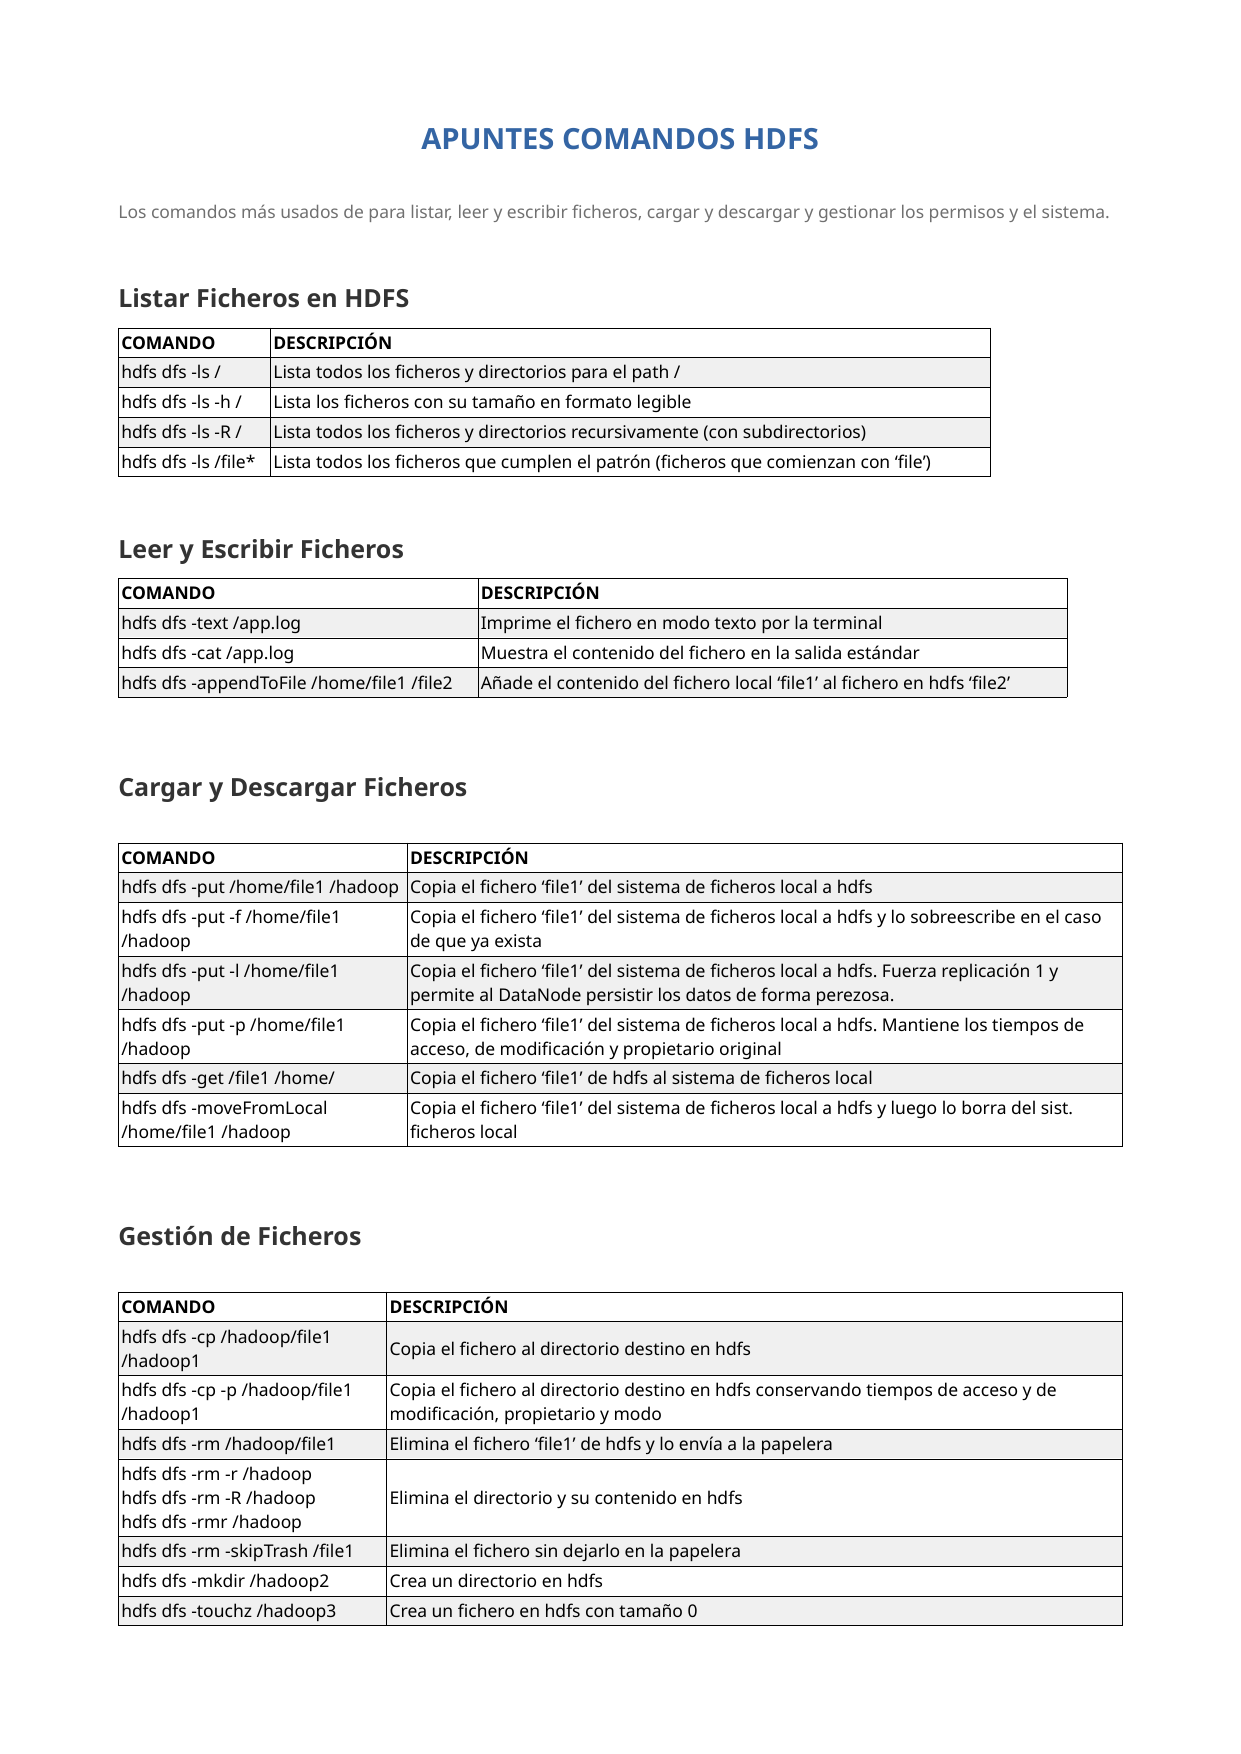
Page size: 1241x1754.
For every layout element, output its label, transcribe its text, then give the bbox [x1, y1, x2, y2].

table_cell hdfs dfs -text /app.log [119, 609, 478, 637]
table_cell Copia el fichero ‘file1’ del sistema de ficheros local a hdfs. Fuerza replicación 1 y permite al DataNode persistir los datos de forma perezosa. [408, 957, 1122, 1009]
table_cell Elimina el directorio y su contenido en hdfs [387, 1460, 1122, 1536]
table_cell hdfs dfs -cat /app.log [119, 639, 478, 667]
text Los comandos más usados de para listar, leer y escribir ficheros, cargar y descargar y gestionar los permisos y el sistema. [118, 192, 1122, 226]
table_cell hdfs dfs -moveFromLocal /home/file1 /hadoop [119, 1094, 407, 1146]
table_cell hdfs dfs -touchz /hadoop3 [119, 1597, 386, 1625]
table_cell Lista los ficheros con su tamaño en formato legible [271, 388, 990, 417]
table_cell Copia el fichero al directorio destino en hdfs [387, 1322, 1122, 1375]
table_cell Copia el fichero ‘file1’ del sistema de ficheros local a hdfs. Mantiene los tiempos de acceso, de modificación y propietario original [408, 1010, 1122, 1063]
table_cell hdfs dfs -ls -R / [119, 418, 270, 447]
table_cell Lista todos los ficheros y directorios recursivamente (con subdirectorios) [271, 418, 990, 447]
table_header DESCRIPCIÓN [387, 1293, 1122, 1321]
subtitle Leer y Escribir Ficheros [118, 531, 1122, 565]
table_header DESCRIPCIÓN [271, 329, 990, 357]
subtitle Gestión de Ficheros [118, 1219, 1122, 1253]
table_cell hdfs dfs -mkdir /hadoop2 [119, 1567, 386, 1596]
table_header DESCRIPCIÓN [408, 844, 1122, 872]
table_header COMANDO [119, 1293, 386, 1321]
table_cell Crea un fichero en hdfs con tamaño 0 [387, 1597, 1122, 1625]
table_cell Añade el contenido del fichero local ‘file1’ al fichero en hdfs ‘file2’ [479, 668, 1067, 697]
table_cell Lista todos los ficheros que cumplen el patrón (ficheros que comienzan con ‘file’) [271, 448, 990, 476]
table_cell Imprime el fichero en modo texto por la terminal [479, 609, 1067, 637]
table_cell Lista todos los ficheros y directorios para el path / [271, 358, 990, 387]
table_cell Copia el fichero ‘file1’ del sistema de ficheros local a hdfs y lo sobreescribe en el caso de que ya exista [408, 903, 1122, 956]
table_cell Elimina el fichero ‘file1’ de hdfs y lo envía a la papelera [387, 1430, 1122, 1458]
table_cell hdfs dfs -cp /hadoop/file1 /hadoop1 [119, 1322, 386, 1375]
table_cell Copia el fichero ‘file1’ de hdfs al sistema de ficheros local [408, 1064, 1122, 1093]
table_cell hdfs dfs -cp -p /hadoop/file1 /hadoop1 [119, 1376, 386, 1429]
table_header COMANDO [119, 329, 270, 357]
table_cell hdfs dfs -ls /file* [119, 448, 270, 476]
table_cell Copia el fichero al directorio destino en hdfs conservando tiempos de acceso y de modificación, propietario y modo [387, 1376, 1122, 1429]
table_cell hdfs dfs -put -f /home/file1 /hadoop [119, 903, 407, 956]
table_cell Elimina el fichero sin dejarlo en la papelera [387, 1537, 1122, 1566]
table_cell Muestra el contenido del fichero en la salida estándar [479, 639, 1067, 667]
table_cell Copia el fichero ‘file1’ del sistema de ficheros local a hdfs [408, 873, 1122, 902]
subtitle Cargar y Descargar Ficheros [118, 770, 1122, 804]
table_cell Copia el fichero ‘file1’ del sistema de ficheros local a hdfs y luego lo borra del sist. ficheros local [408, 1094, 1122, 1146]
table_header COMANDO [119, 844, 407, 872]
subtitle Listar Ficheros en HDFS [118, 281, 1122, 315]
table_header COMANDO [119, 579, 478, 608]
table_cell hdfs dfs -put -l /home/file1 /hadoop [119, 957, 407, 1009]
table_cell hdfs dfs -put /home/file1 /hadoop [119, 873, 407, 902]
table_cell hdfs dfs -put -p /home/file1 /hadoop [119, 1010, 407, 1063]
table_cell hdfs dfs -get /file1 /home/ [119, 1064, 407, 1093]
table_cell hdfs dfs -rm -skipTrash /file1 [119, 1537, 386, 1566]
table_cell Crea un directorio en hdfs [387, 1567, 1122, 1596]
table_cell hdfs dfs -ls -h / [119, 388, 270, 417]
table_header DESCRIPCIÓN [479, 579, 1067, 608]
table_cell hdfs dfs -appendToFile /home/file1 /file2 [119, 668, 478, 697]
table_cell hdfs dfs -rm /hadoop/file1 [119, 1430, 386, 1458]
text APUNTES COMANDOS HDFS [118, 118, 1122, 158]
table_cell hdfs dfs -rm -r /hadoop hdfs dfs -rm -R /hadoop hdfs dfs -rmr /hadoop [119, 1460, 386, 1536]
table_cell hdfs dfs -ls / [119, 358, 270, 387]
